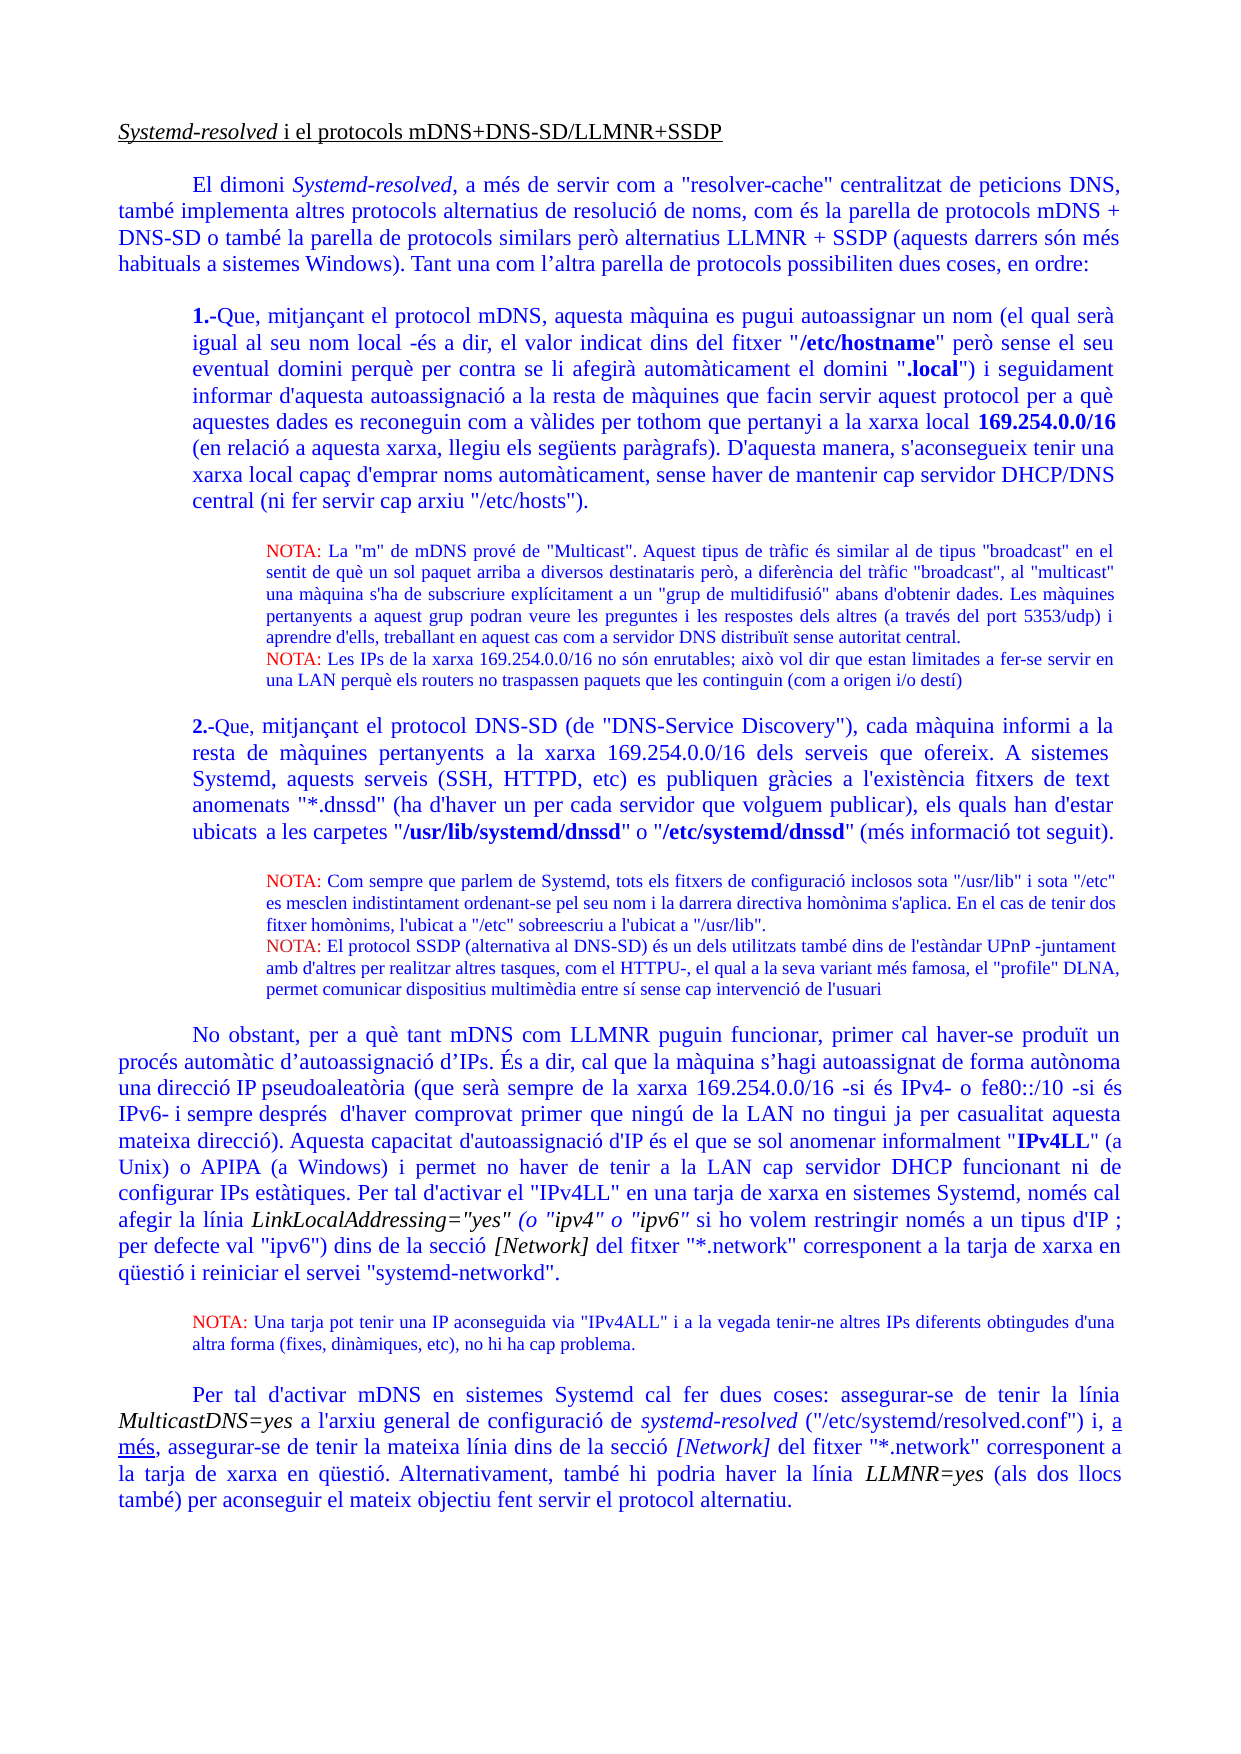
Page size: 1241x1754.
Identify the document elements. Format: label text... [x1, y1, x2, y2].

text NOTA: Com sempre que parlem de Systemd, tots els fitxers de configuració inclosos sota "/usr/lib" i sota "/etc" es mesclen indistintament ordenant-se pel seu nom i la darrera directiva homònima s'aplica. En el cas de tenir dos fitxer homònims, l'ubicat a "/etc" sobreescriu a l'ubicat a "/usr/lib". [118, 870, 1122, 935]
text NOTA: El protocol SSDP (alternativa al DNS-SD) és un dels utilitzats també dins de l'estàndar UPnP -juntament amb d'altres per realitzar altres tasques, com el HTTPU-, el qual a la seva variant més famosa, el "profile" DLNA, permet comunicar dispositius multimèdia entre sí sense cap intervenció de l'usuari [118, 935, 1122, 1000]
text Systemd-resolved i el protocols mDNS+DNS-SD/LLMNR+SSDP [118, 118, 1122, 144]
text El dimoni Systemd-resolved, a més de servir com a "resolver-cache" centralitzat de peticions DNS, també implementa altres protocols alternatius de resolució de noms, com és la parella de protocols mDNS + DNS-SD o també la parella de protocols similars però alternatius LLMNR + SSDP (aquests darrers són més habituals a sistemes Windows). Tant una com l’altra parella de protocols possibiliten dues coses, en ordre: [118, 171, 1122, 276]
text NOTA: La "m" de mDNS prové de "Multicast". Aquest tipus de tràfic és similar al de tipus "broadcast" en el sentit de què un sol paquet arriba a diversos destinataris però, a diferència del tràfic "broadcast", al "multicast" una màquina s'ha de subscriure explícitament a un "grup de multidifusió" abans d'obtenir dades. Les màquines pertanyents a aquest grup podran veure les preguntes i les respostes dels altres (a través del port 5353/udp) i aprendre d'ells, treballant en aquest cas com a servidor DNS distribuït sense autoritat central. [118, 540, 1122, 648]
text No obstant, per a què tant mDNS com LLMNR puguin funcionar, primer cal haver-se produït un procés automàtic d’autoassignació d’IPs. És a dir, cal que la màquina s’hagi autoassignat de forma autònoma una direcció IP pseudoaleatòria (que serà sempre de la xarxa 169.254.0.0/16 -si és IPv4- o fe80::/10 -si és IPv6- i sempre després d'haver comprovat primer que ningú de la LAN no tingui ja per casualitat aquesta mateixa direcció). Aquesta capacitat d'autoassignació d'IP és el que se sol anomenar informalment "IPv4LL" (a Unix) o APIPA (a Windows) i permet no haver de tenir a la LAN cap servidor DHCP funcionant ni de configurar IPs estàtiques. Per tal d'activar el "IPv4LL" en una tarja de xarxa en sistemes Systemd, només cal afegir la línia LinkLocalAddressing="yes" (o "ipv4" o "ipv6" si ho volem restringir només a un tipus d'IP ; per defecte val "ipv6") dins de la secció [Network] del fitxer "*.network" corresponent a la tarja de xarxa en qüestió i reiniciar el servei "systemd-networkd". [118, 1021, 1122, 1285]
text 1.-Que, mitjançant el protocol mDNS, aquesta màquina es pugui autoassignar un nom (el qual serà igual al seu nom local -és a dir, el valor indicat dins del fitxer "/etc/hostname" però sense el seu eventual domini perquè per contra se li afegirà automàticament el domini ".local") i seguidament informar d'aquesta autoassignació a la resta de màquines que facin servir aquest protocol per a què aquestes dades es reconeguin com a vàlides per tothom que pertanyi a la xarxa local 169.254.0.0/16 (en relació a aquesta xarxa, llegiu els següents paràgrafs). D'aquesta manera, s'aconsegueix tenir una xarxa local capaç d'emprar noms automàticament, sense haver de mantenir cap servidor DHCP/DNS central (ni fer servir cap arxiu "/etc/hosts"). [118, 303, 1122, 513]
text 2.-Que, mitjançant el protocol DNS-SD (de "DNS-Service Discovery"), cada màquina informi a la resta de màquines pertanyents a la xarxa 169.254.0.0/16 dels serveis que ofereix. A sistemes Systemd, aquests serveis (SSH, HTTPD, etc) es publiquen gràcies a l'existència fitxers de text anomenats "*.dnssd" (ha d'haver un per cada servidor que volguem publicar), els quals han d'estar ubicats a les carpetes "/usr/lib/systemd/dnssd" o "/etc/systemd/dnssd" (més informació tot seguit). [118, 712, 1122, 844]
text Per tal d'activar mDNS en sistemes Systemd cal fer dues coses: assegurar-se de tenir la línia MulticastDNS=yes a l'arxiu general de configuració de systemd-resolved ("/etc/systemd/resolved.conf") i, a més, assegurar-se de tenir la mateixa línia dins de la secció [Network] del fitxer "*.network" corresponent a la tarja de xarxa en qüestió. Alternativament, també hi podria haver la línia LLMNR=yes (als dos llocs també) per aconseguir el mateix objectiu fent servir el protocol alternatiu. [118, 1381, 1122, 1512]
text NOTA: Una tarja pot tenir una IP aconseguida via "IPv4ALL" i a la vegada tenir-ne altres IPs diferents obtingudes d'una altra forma (fixes, dinàmiques, etc), no hi ha cap problema. [118, 1311, 1122, 1354]
text NOTA: Les IPs de la xarxa 169.254.0.0/16 no són enrutables; això vol dir que estan limitades a fer-se servir en una LAN perquè els routers no traspassen paquets que les continguin (com a origen i/o destí) [118, 648, 1122, 691]
